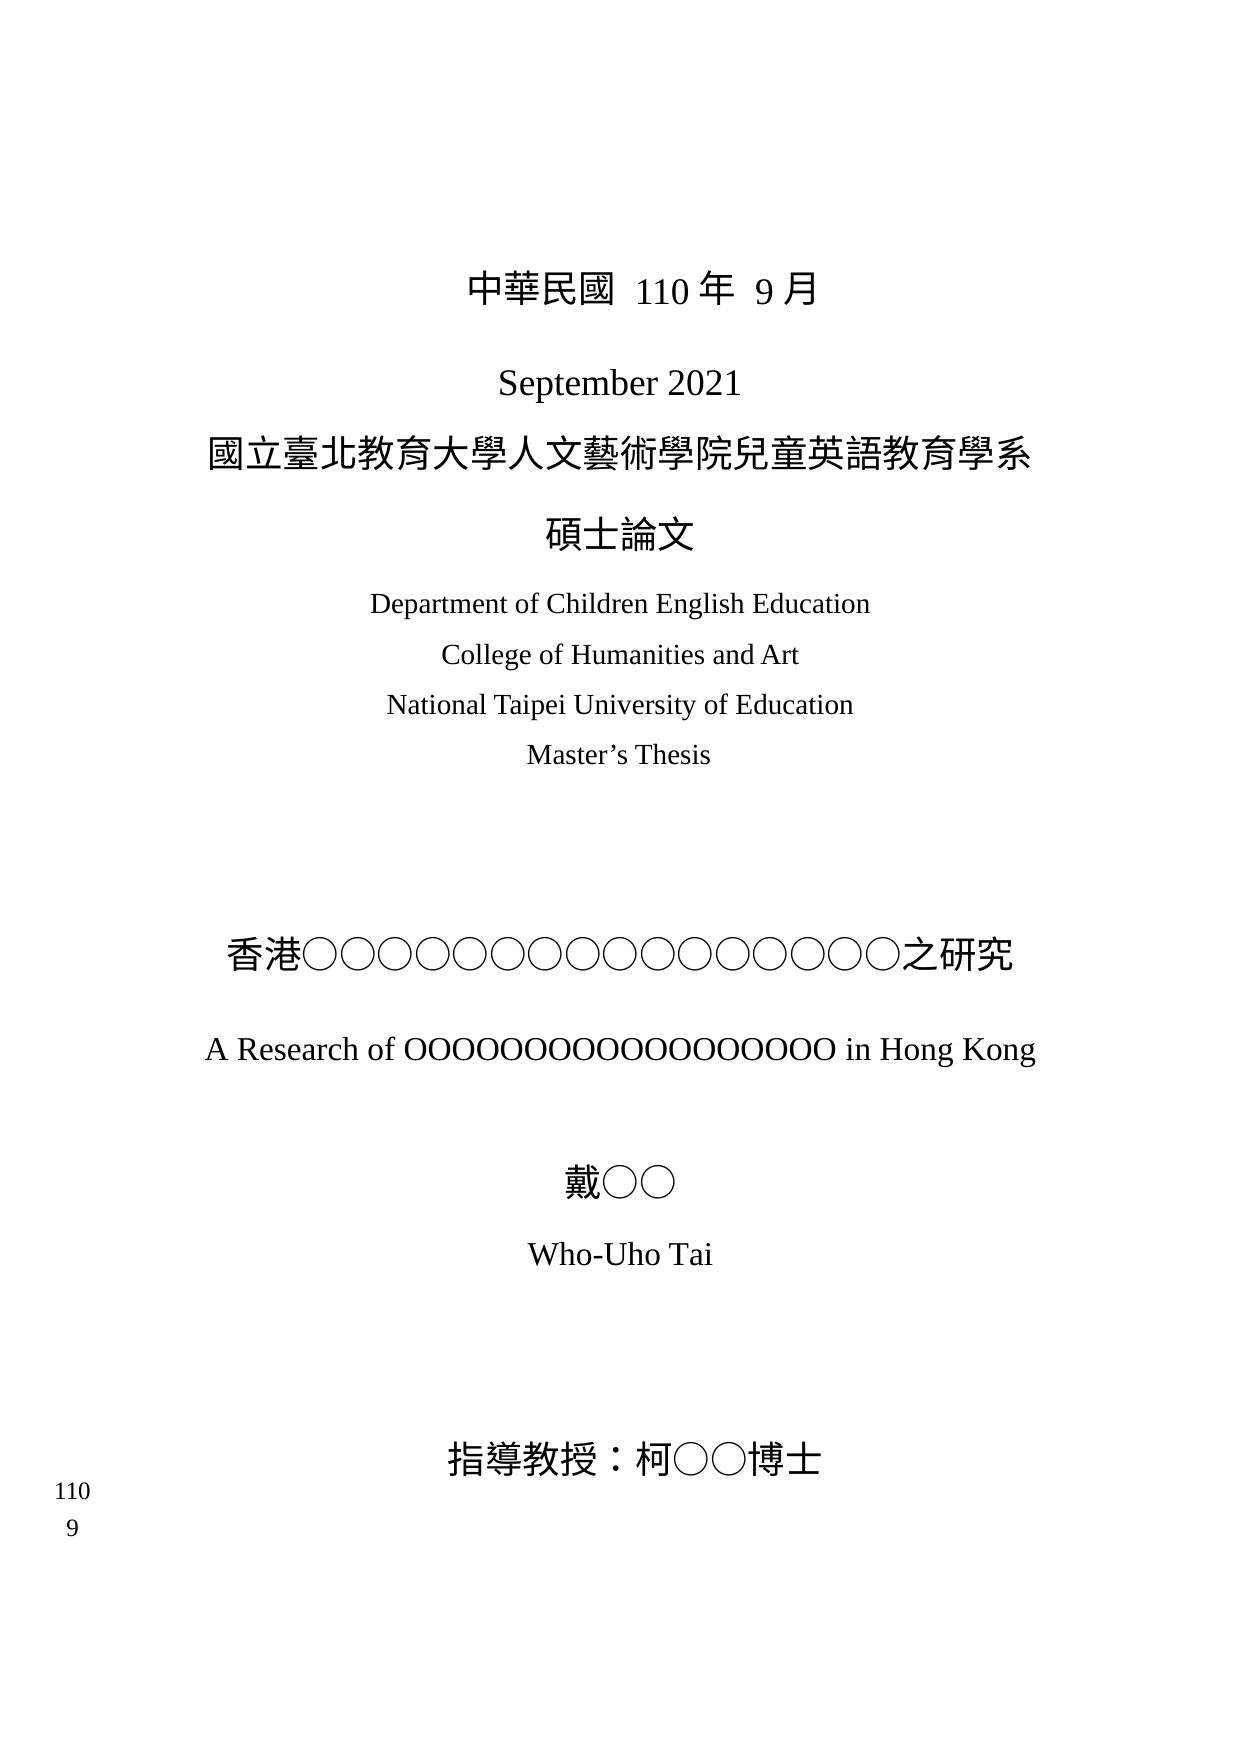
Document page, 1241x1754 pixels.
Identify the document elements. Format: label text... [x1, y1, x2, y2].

text 110 [40, 1467, 104, 1505]
text 9 [40, 1505, 104, 1542]
text Department of Children English Education [118, 587, 1122, 620]
text 碩士論文 [118, 505, 1122, 559]
text 香港○○○○○○○○○○○○○○○○之研究 [118, 917, 1122, 980]
text National Taipei University of Education [118, 687, 1122, 721]
text 指導教授：柯○○博士 [148, 1421, 1122, 1484]
text Who-Uho Tai [118, 1234, 1122, 1273]
text 戴○○ [118, 1153, 1122, 1207]
text 國立臺北教育大學人文藝術學院兒童英語教育學系 [118, 424, 1122, 478]
text [25, 1444, 119, 1566]
text 中華民國 110 年 9 月 [133, 250, 1153, 313]
text A Research of OOOOOOOOOOOOOOOOOO in Hong Kong [118, 1007, 1122, 1069]
text Master’s Thesis [118, 737, 1122, 771]
text College of Humanities and Art [118, 637, 1122, 670]
text September 2021 [118, 340, 1122, 402]
